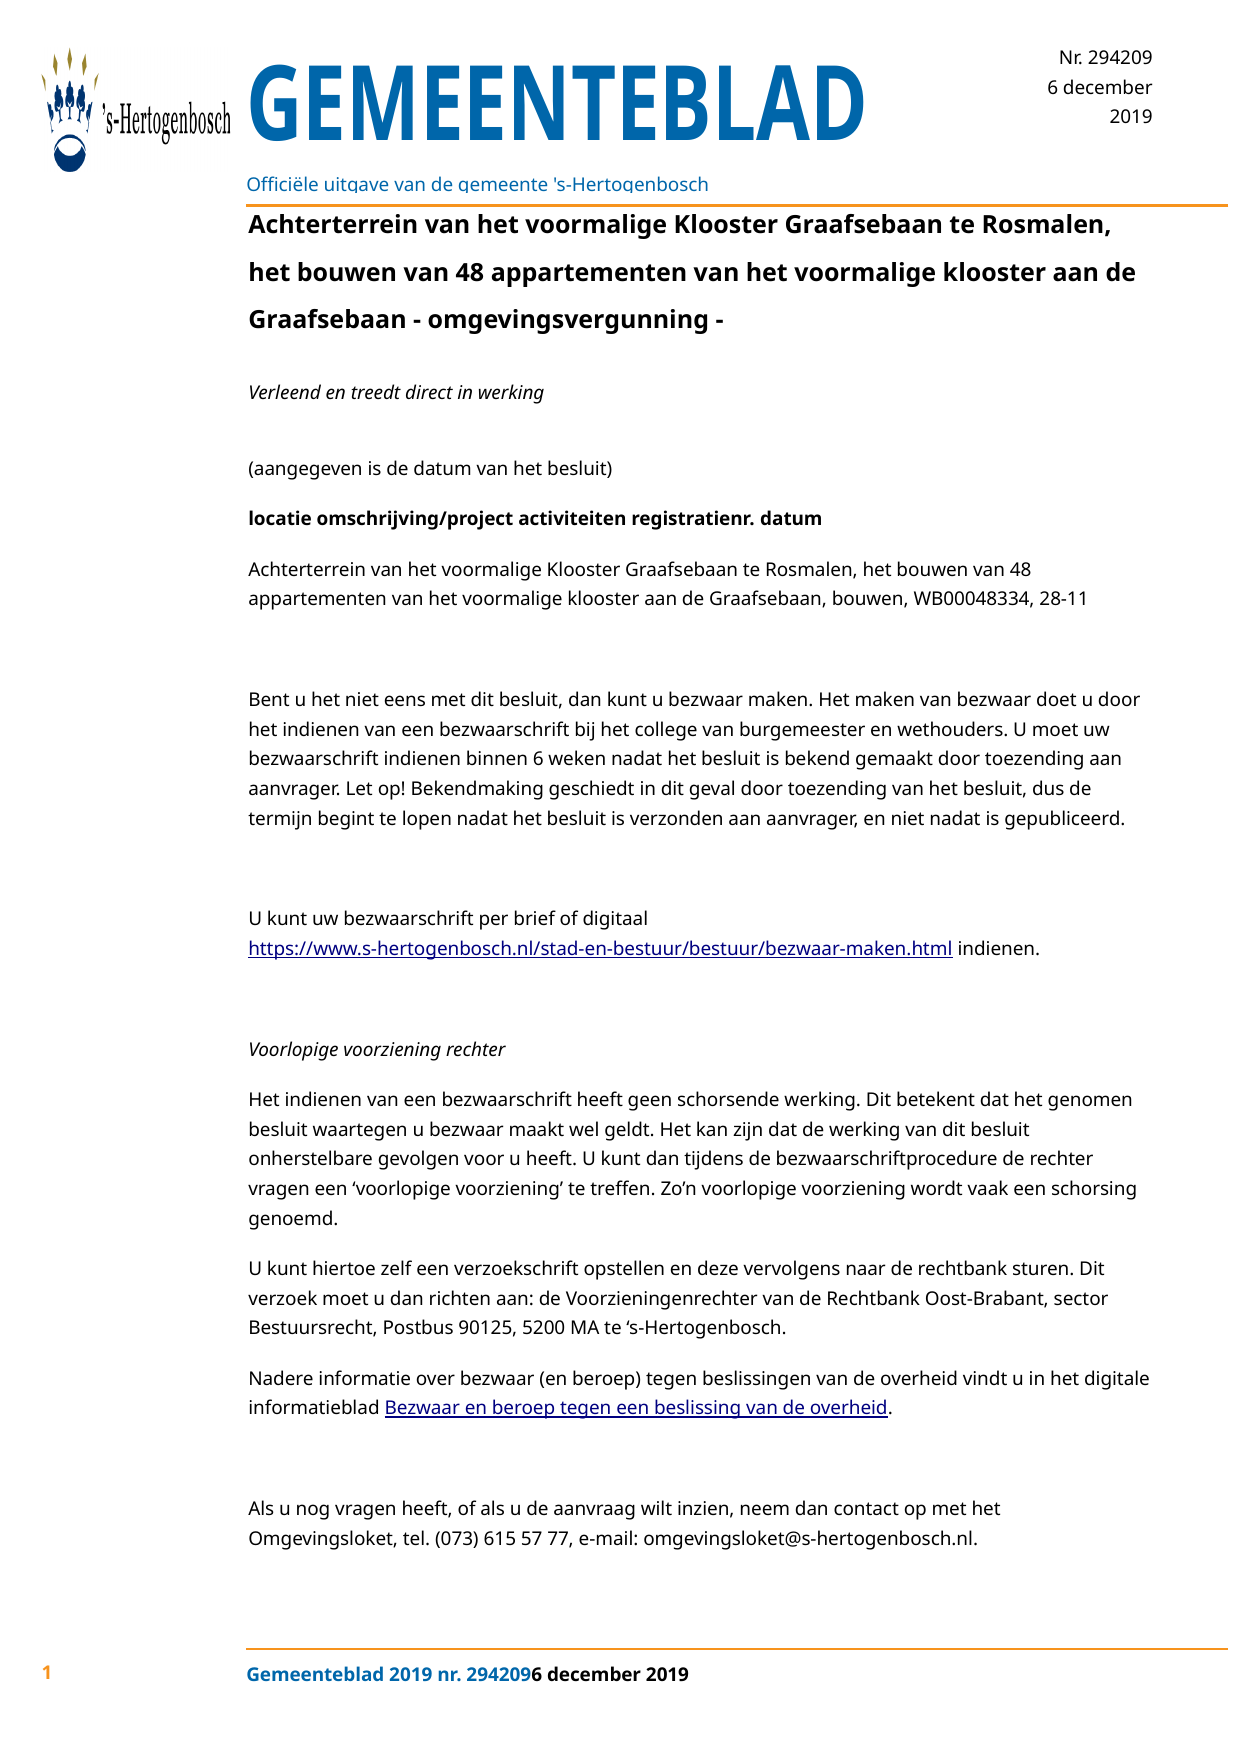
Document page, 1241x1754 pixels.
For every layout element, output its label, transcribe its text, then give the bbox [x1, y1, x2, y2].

text Voorlopige voorziening rechter [248, 1036, 1152, 1062]
text U kunt uw bezwaarschrift per brief of digitaal https://www.s-hertogenbosch.nl/stad-en-bestuur/bestuur/bezwaar-maken.html indienen. [248, 906, 1152, 961]
text Het indienen van een bezwaarschrift heeft geen schorsende werking. Dit betekent dat het genomen besluit waartegen u bezwaar maakt wel geldt. Het kan zijn dat de werking van dit besluit onherstelbare gevolgen voor u heeft. U kunt dan tijdens de bezwaarschriftprocedure de rechter vragen een ‘voorlopige voorziening’ te treffen. Zo’n voorlopige voorziening wordt vaak een schorsing genoemd. [248, 1086, 1152, 1231]
text U kunt hiertoe zelf een verzoekschrift opstellen en deze vervolgens naar de rechtbank sturen. Dit verzoek moet u dan richten aan: de Voorzieningenrechter van de Rechtbank Oost-Brabant, sector Bestuursrecht, Postbus 90125, 5200 MA te ‘s-Hertogenbosch. [248, 1255, 1152, 1340]
text (aangegeven is de datum van het besluit) [248, 455, 1152, 481]
text Bent u het niet eens met dit besluit, dan kunt u bezwaar maken. Het maken van bezwaar doet u door het indienen van een bezwaarschrift bij het college van burgemeester en wethouders. U moet uw bezwaarschrift indienen binnen 6 weken nadat het besluit is bekend gemaakt door toezending aan aanvrager. Let op! Bekendmaking geschiedt in dit geval door toezending van het besluit, dus de termijn begint te lopen nadat het besluit is verzonden aan aanvrager, en niet nadat is gepubliceerd. [248, 686, 1152, 831]
text Achterterrein van het voormalige Klooster Graafsebaan te Rosmalen, het bouwen van 48 appartementen van het voormalige klooster aan de Graafsebaan - omgevingsvergunning - [248, 207, 1152, 336]
text Als u nog vragen heeft, of als u de aanvraag wilt inzien, neem dan contact op met het Omgevingsloket, tel. (073) 615 57 77, e-mail: omgevingsloket@s-hertogenbosch.nl. [248, 1495, 1152, 1551]
text locatie omschrijving/project activiteiten registratienr. datum [248, 506, 1152, 531]
picture [41, 47, 231, 172]
text Verleend en treedt direct in werking [248, 379, 1152, 405]
text Nadere informatie over bezwaar (en beroep) tegen beslissingen van de overheid vindt u in het digitale informatieblad Bezwaar en beroep tegen een beslissing van de overheid. [248, 1365, 1152, 1420]
text Achterterrein van het voormalige Klooster Graafsebaan te Rosmalen, het bouwen van 48 appartementen van het voormalige klooster aan de Graafsebaan, bouwen, WB00048334, 28-11 [248, 556, 1152, 611]
